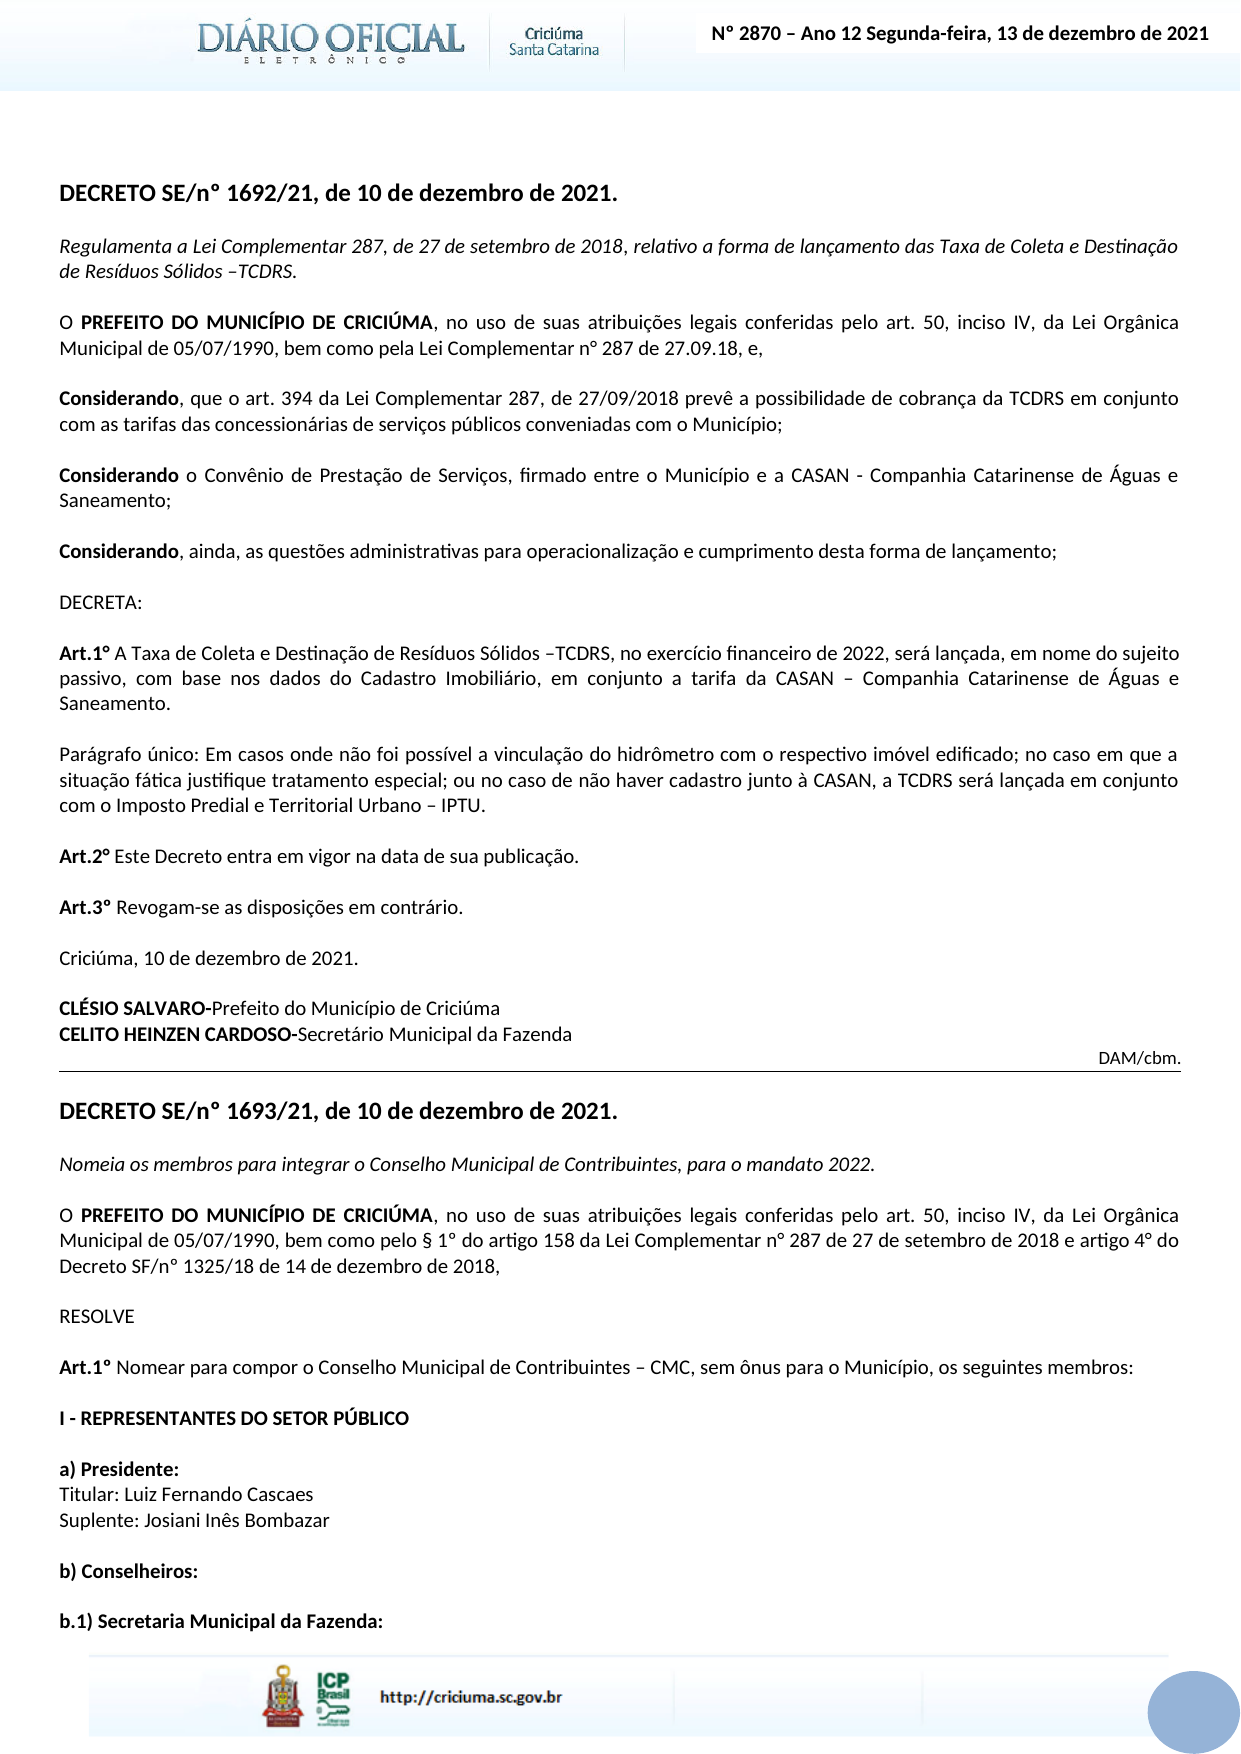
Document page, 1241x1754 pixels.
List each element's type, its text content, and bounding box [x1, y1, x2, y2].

text Considerando o Convênio de Prestação de Serviços, firmado entre o Município e a CASAN - Companhia Catarinense de Águas e Saneamento; [59, 462, 1181, 513]
text CELITO HEINZEN CARDOSO-Secretário Municipal da Fazenda [59, 1021, 1240, 1046]
text DAM/cbm. [59, 1046, 1181, 1071]
text DECRETO SE/nº 1692/21, de 10 de dezembro de 2021. [59, 177, 1181, 208]
text Art.1º Nomear para compor o Conselho Municipal de Contribuintes – CMC, sem ônus para o Município, os seguintes membros: [59, 1354, 1181, 1380]
text O PREFEITO DO MUNICÍPIO DE CRICIÚMA, no uso de suas atribuições legais conferidas pelo art. 50, inciso IV, da Lei Orgânica Municipal de 05/07/1990, bem como pelo § 1º do artigo 158 da Lei Complementar n° 287 de 27 de setembro de 2018 e artigo 4° do Decreto SF/nº 1325/18 de 14 de dezembro de 2018, [59, 1202, 1181, 1278]
text a) Presidente: [59, 1456, 1181, 1482]
text Art.3º Revogam-se as disposições em contrário. [59, 894, 1181, 919]
text DECRETO SE/nº 1693/21, de 10 de dezembro de 2021. [59, 1095, 1181, 1126]
text Regulamenta a Lei Complementar 287, de 27 de setembro de 2018, relativo a forma de lançamento das Taxa de Coleta e Destinação de Resíduos Sólidos –TCDRS. [59, 233, 1181, 284]
text O PREFEITO DO MUNICÍPIO DE CRICIÚMA, no uso de suas atribuições legais conferidas pelo art. 50, inciso IV, da Lei Orgânica Municipal de 05/07/1990, bem como pela Lei Complementar n° 287 de 27.09.18, e, [59, 309, 1181, 360]
text b) Conselheiros: [59, 1558, 1181, 1583]
text Art.1° A Taxa de Coleta e Destinação de Resíduos Sólidos –TCDRS, no exercício financeiro de 2022, será lançada, em nome do sujeito passivo, com base nos dados do Cadastro Imobiliário, em conjunto a tarifa da CASAN – Companhia Catarinense de Águas e Saneamento. [59, 640, 1181, 716]
text Considerando, ainda, as questões administrativas para operacionalização e cumprimento desta forma de lançamento; [59, 538, 1181, 563]
text Parágrafo único: Em casos onde não foi possível a vinculação do hidrômetro com o respectivo imóvel edificado; no caso em que a situação fática justifique tratamento especial; ou no caso de não haver cadastro junto à CASAN, a TCDRS será lançada em conjunto com o Imposto Predial e Territorial Urbano – IPTU. [59, 741, 1181, 818]
text Titular: Luiz Fernando Cascaes [59, 1482, 1181, 1507]
text Art.2° Este Decreto entra em vigor na data de sua publicação. [59, 843, 1181, 868]
text Criciúma, 10 de dezembro de 2021. [59, 945, 1181, 970]
text Considerando, que o art. 394 da Lei Complementar 287, de 27/09/2018 prevê a possibilidade de cobrança da TCDRS em conjunto com as tarifas das concessionárias de serviços públicos conveniadas com o Município; [59, 386, 1181, 436]
text RESOLVE [59, 1304, 1181, 1329]
text Nomeia os membros para integrar o Conselho Municipal de Contribuintes, para o mandato 2022. [59, 1151, 1181, 1177]
text b.1) Secretaria Municipal da Fazenda: [59, 1609, 1181, 1634]
text Suplente: Josiani Inês Bombazar [59, 1507, 1181, 1532]
text I - REPRESENTANTES DO SETOR PÚBLICO [59, 1405, 1181, 1431]
text CLÉSIO SALVARO-Prefeito do Município de Criciúma [59, 996, 1240, 1021]
text DECRETA: [59, 589, 1181, 614]
